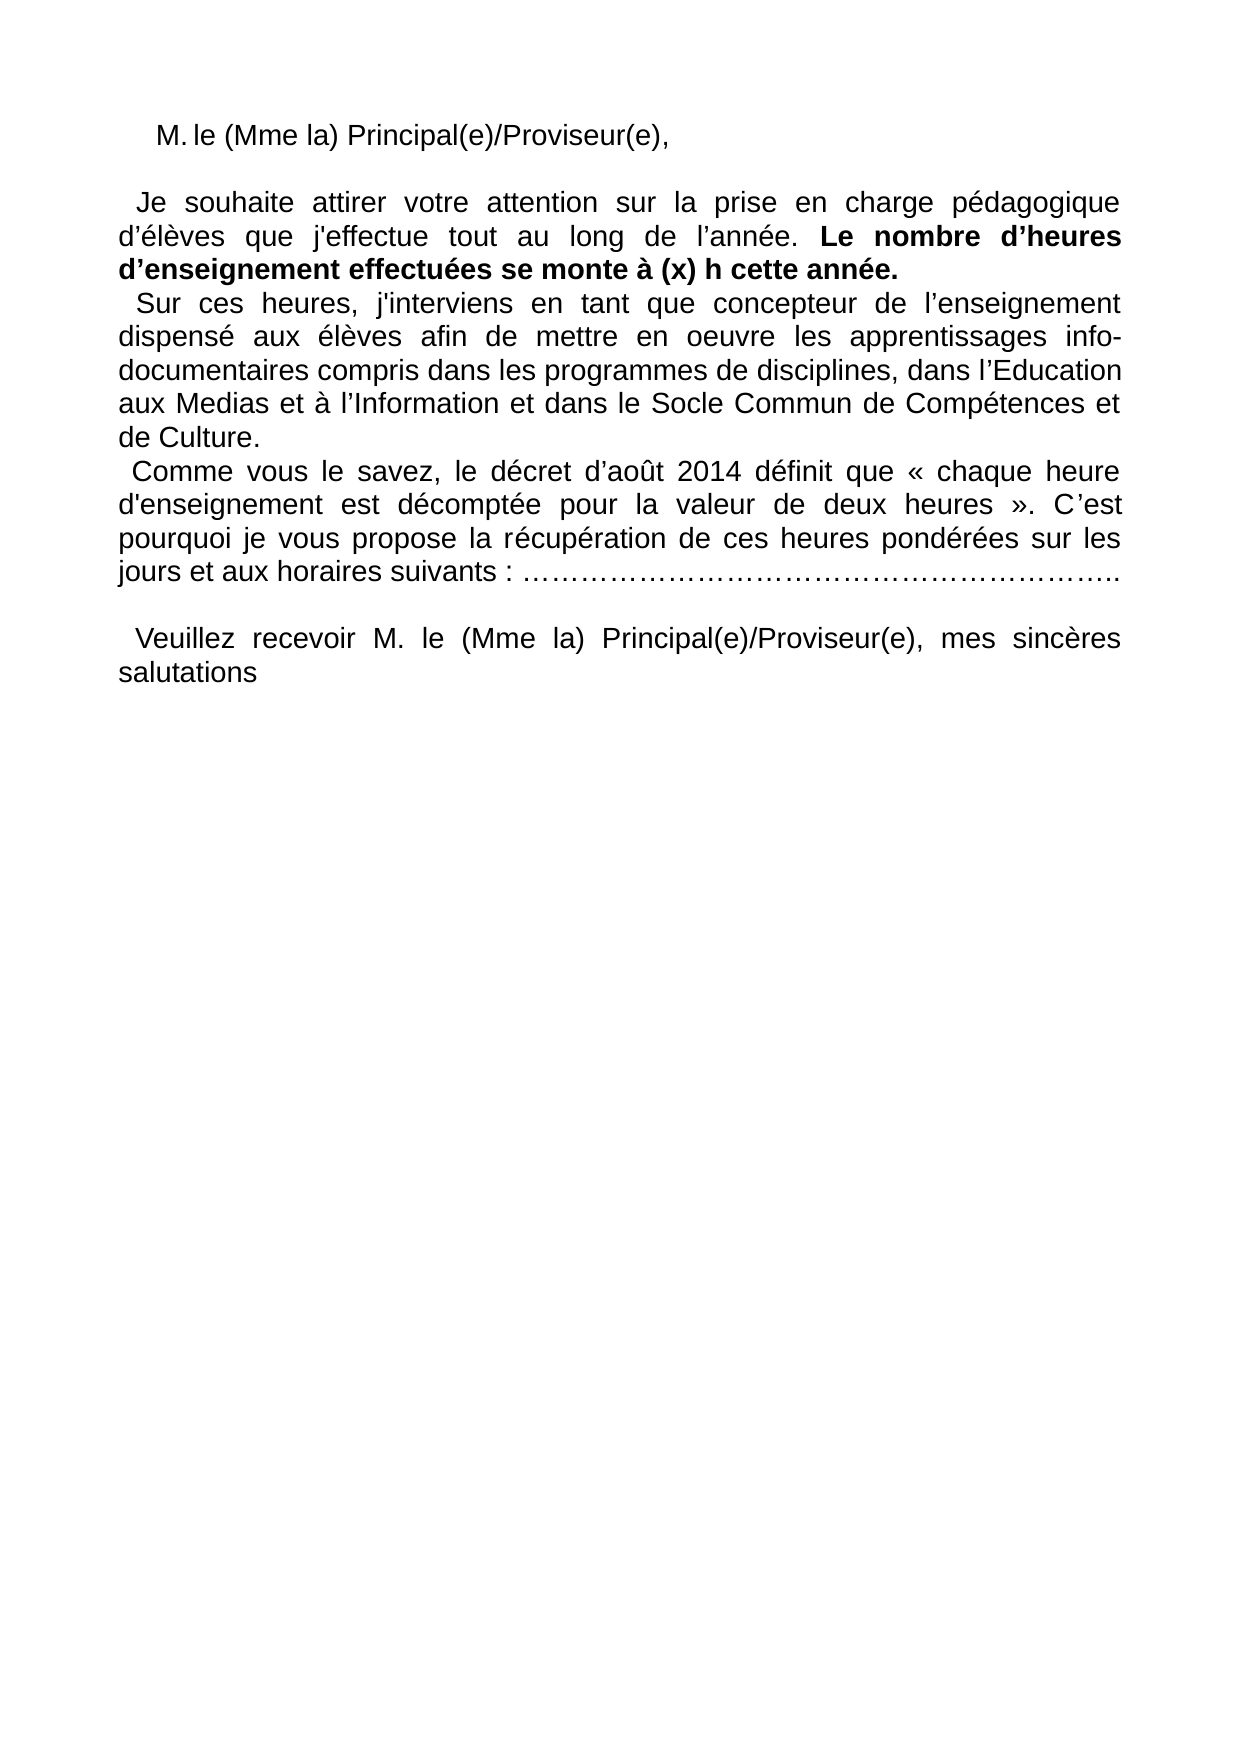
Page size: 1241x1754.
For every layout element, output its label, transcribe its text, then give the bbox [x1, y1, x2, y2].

text Comme vous le savez, le décret d’août 2014 définit que « chaque heure d'enseignement est décomptée pour la valeur de deux heures ». C’est pourquoi je vous propose la récupération de ces heures pondérées sur les jours et aux horaires suivants : …………………………………………………….. [118, 453, 1122, 588]
text Je souhaite attirer votre attention sur la prise en charge pédagogique d’élèves que j'effectue tout au long de l’année. Le nombre d’heures d’enseignement effectuées se monte à (x) h cette année. [118, 185, 1122, 286]
list le (Mme la) Principal(e)/Proviseur(e), [156, 118, 1122, 152]
text Sur ces heures, j'interviens en tant que concepteur de l’enseignement dispensé aux élèves afin de mettre en oeuvre les apprentissages info-documentaires compris dans les programmes de disciplines, dans l’Education aux Medias et à l’Information et dans le Socle Commun de Compétences et de Culture. [118, 286, 1122, 453]
text Veuillez recevoir M. le (Mme la) Principal(e)/Proviseur(e), mes sincères salutations [118, 621, 1122, 688]
